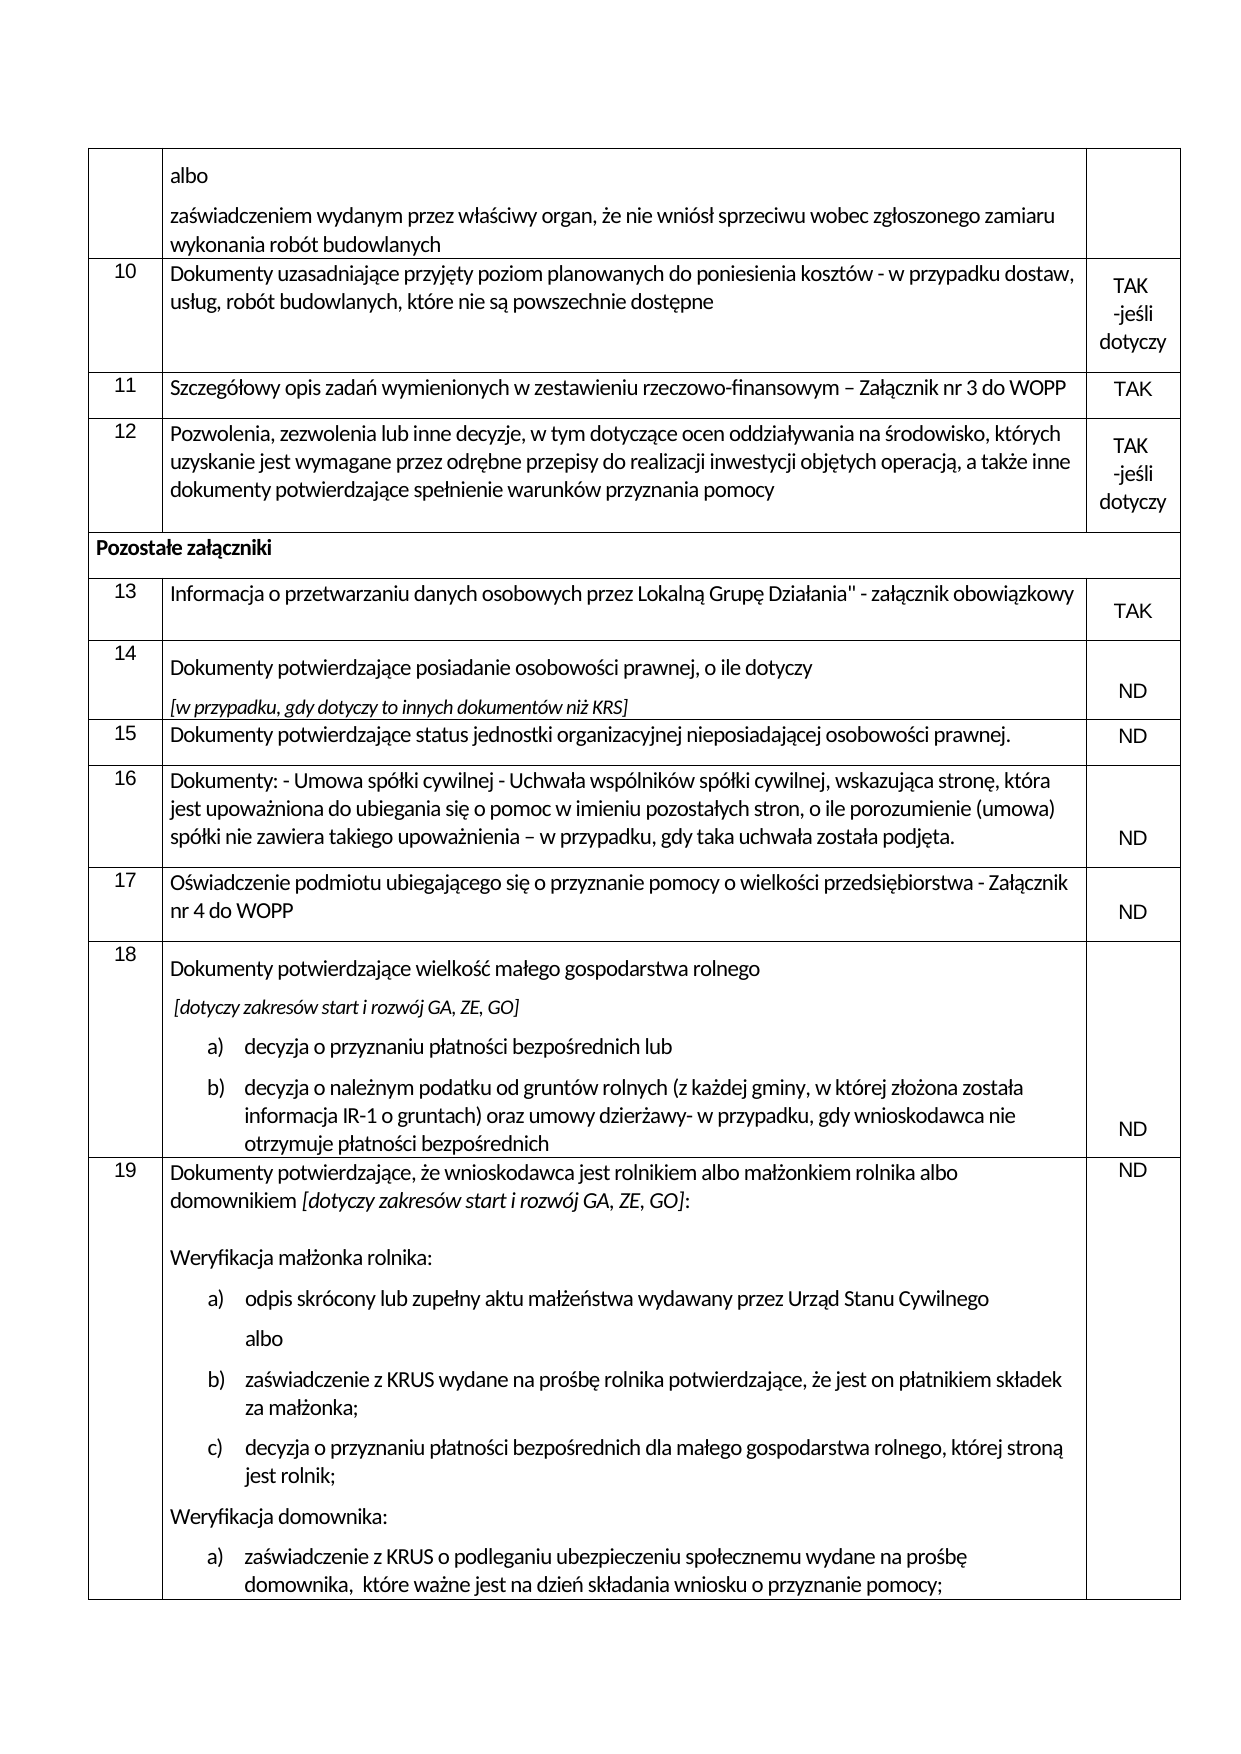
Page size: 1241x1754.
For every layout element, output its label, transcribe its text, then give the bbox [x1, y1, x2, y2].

table_cell Dokumenty potwierdzające posiadanie osobowości prawnej, o ile dotyczy [w przypadku, gdy dotyczy to innych dokumentów niż KRS] [163, 641, 1086, 719]
table_cell 12 [89, 419, 162, 532]
table_cell 19 [89, 1158, 162, 1598]
table_cell 18 [89, 942, 162, 1157]
table_cell [1087, 149, 1180, 258]
table_cell TAK [1087, 373, 1180, 418]
table_cell Dokumenty potwierdzające, że wnioskodawca jest rolnikiem albo małżonkiem rolnika albo domownikiem [dotyczy zakresów start i rozwój GA, ZE, GO]: Weryfikacja małżonka rolnika: odpis skrócony lub zupełny aktu małżeństwa wydawany przez Urząd Stanu Cywilnego albo zaświadczenie z KRUS wydane na prośbę rolnika potwierdzające, że jest on płatnikiem składek za małżonka; decyzja o przyznaniu płatności bezpośrednich dla małego gospodarstwa rolnego, której stroną jest rolnik; Weryfikacja domownika: zaświadczenie z KRUS o podleganiu ubezpieczeniu społecznemu wydane na prośbę domownika, które ważne jest na dzień składania wniosku o przyznanie pomocy; zaświadczenie z KRUS wydane na prośbę rolnika potwierdzające, że jest on płatnikiem składek za domownika; decyzja o przyznaniu płatności bezpośrednich dla małego gospodarstwa rolnego której stroną jest rolnik będący płatnikiem składek ubezpieczenia domownika; [163, 1158, 1086, 1598]
table_cell ND [1087, 641, 1180, 719]
table_cell 14 [89, 641, 162, 719]
table_cell ND [1087, 942, 1180, 1157]
table_cell ND [1087, 868, 1180, 941]
table_cell Dokumenty: - Umowa spółki cywilnej - Uchwała wspólników spółki cywilnej, wskazująca stronę, która jest upoważniona do ubiegania się o pomoc w imieniu pozostałych stron, o ile porozumienie (umowa) spółki nie zawiera takiego upoważnienia – w przypadku, gdy taka uchwała została podjęta. [163, 766, 1086, 867]
table_cell ND [1087, 720, 1180, 765]
table_cell Oświadczenie podmiotu ubiegającego się o przyznanie pomocy o wielkości przedsiębiorstwa - Załącznik nr 4 do WOPP [163, 868, 1086, 941]
table_cell Pozwolenia, zezwolenia lub inne decyzje, w tym dotyczące ocen oddziaływania na środowisko, których uzyskanie jest wymagane przez odrębne przepisy do realizacji inwestycji objętych operacją, a także inne dokumenty potwierdzające spełnienie warunków przyznania pomocy [163, 419, 1086, 532]
table_cell 15 [89, 720, 162, 765]
table_cell TAK -jeśli dotyczy [1087, 419, 1180, 532]
table_cell 17 [89, 868, 162, 941]
table_cell Informacja o przetwarzaniu danych osobowych przez Lokalną Grupę Działania" - załącznik obowiązkowy [163, 579, 1086, 640]
table_cell Dokumenty uzasadniające przyjęty poziom planowanych do poniesienia kosztów - w przypadku dostaw, usług, robót budowlanych, które nie są powszechnie dostępne [163, 259, 1086, 372]
table_cell 16 [89, 766, 162, 867]
table_cell 13 [89, 579, 162, 640]
table_cell Szczegółowy opis zadań wymienionych w zestawieniu rzeczowo-finansowym – Załącznik nr 3 do WOPP [163, 373, 1086, 418]
table_cell Pozostałe załączniki [89, 533, 1180, 578]
table_cell ND [1087, 766, 1180, 867]
table_cell TAK [1087, 579, 1180, 640]
table_cell 11 [89, 373, 162, 418]
table_cell Dokumenty potwierdzające status jednostki organizacyjnej nieposiadającej osobowości prawnej. [163, 720, 1086, 765]
table_cell Dokumenty potwierdzające wielkość małego gospodarstwa rolnego [dotyczy zakresów start i rozwój GA, ZE, GO] decyzja o przyznaniu płatności bezpośrednich lub decyzja o należnym podatku od gruntów rolnych (z każdej gminy, w której złożona została informacja IR-1 o gruntach) oraz umowy dzierżawy- w przypadku, gdy wnioskodawca nie otrzymuje płatności bezpośrednich [163, 942, 1086, 1157]
table_cell ND [1087, 1158, 1180, 1598]
table_cell 10 [89, 259, 162, 372]
table_cell TAK -jeśli dotyczy [1087, 259, 1180, 372]
table_cell albo zaświadczeniem wydanym przez właściwy organ, że nie wniósł sprzeciwu wobec zgłoszonego zamiaru wykonania robót budowlanych [163, 149, 1086, 258]
table_cell [89, 149, 162, 258]
